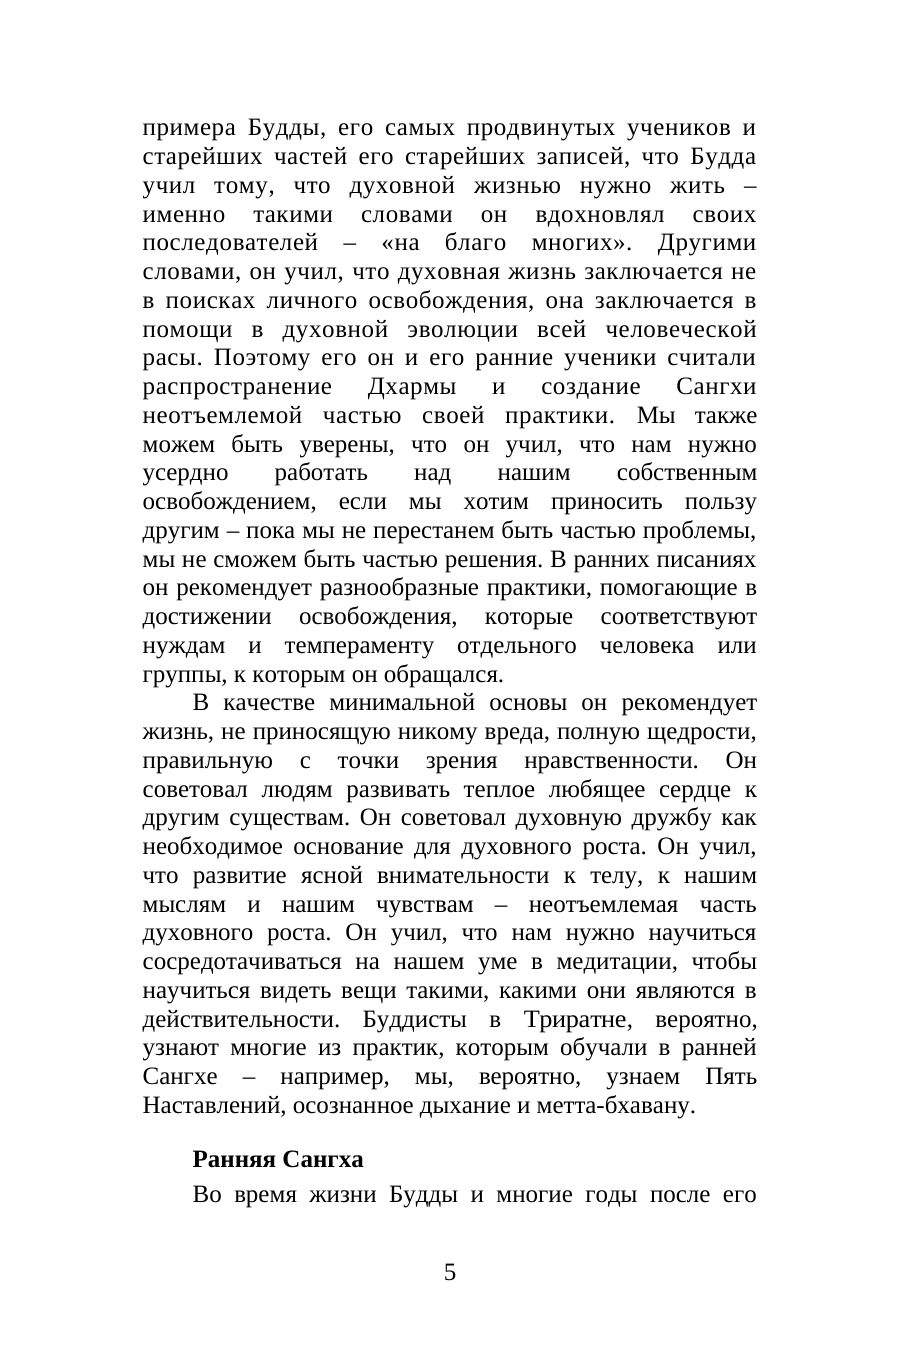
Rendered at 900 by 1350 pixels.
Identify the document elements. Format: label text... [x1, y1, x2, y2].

subtitle Ранняя Сангха [142, 1144, 757, 1172]
text В качестве минимальной основы он рекомендует жизнь, не приносящую никому вреда, полную щедрости, правильную с точки зрения нравственности. Он советовал людям развивать теплое любящее сердце к другим существам. Он советовал духовную дружбу как необходимое основание для духовного роста. Он учил, что развитие ясной внимательности к телу, к нашим мыслям и нашим чувствам – неотъемлемая часть духовного роста. Он учил, что нам нужно научиться сосредотачиваться на нашем уме в медитации, чтобы научиться видеть вещи такими, какими они являются в действительности. Буддисты в Триратне, вероятно, узнают многие из практик, которым обучали в ранней Сангхе – например, мы, вероятно, узнаем Пять Наставлений, осознанное дыхание и метта-бхавану. [142, 687, 757, 1119]
text примера Будды, его самых продвинутых учеников и старейших частей его старейших записей, что Будда учил тому, что духовной жизнью нужно жить – именно такими словами он вдохновлял своих последователей – «на благо многих». Другими словами, он учил, что духовная жизнь заключается не в поисках личного освобождения, она заключается в помощи в духовной эволюции всей человеческой расы. Поэтому его он и его ранние ученики считали распространение Дхармы и создание Сангхи неотъемлемой частью своей практики. Мы также можем быть уверены, что он учил, что нам нужно усердно работать над нашим собственным освобождением, если мы хотим приносить пользу другим – пока мы не перестанем быть частью проблемы, мы не сможем быть частью решения. В ранних писаниях он рекомендует разнообразные практики, помогающие в достижении освобождения, которые соответствуют нуждам и темпераменту отдельного человека или группы, к которым он обращался. [142, 112, 757, 687]
text Во время жизни Будды и многие годы после его [142, 1179, 757, 1207]
